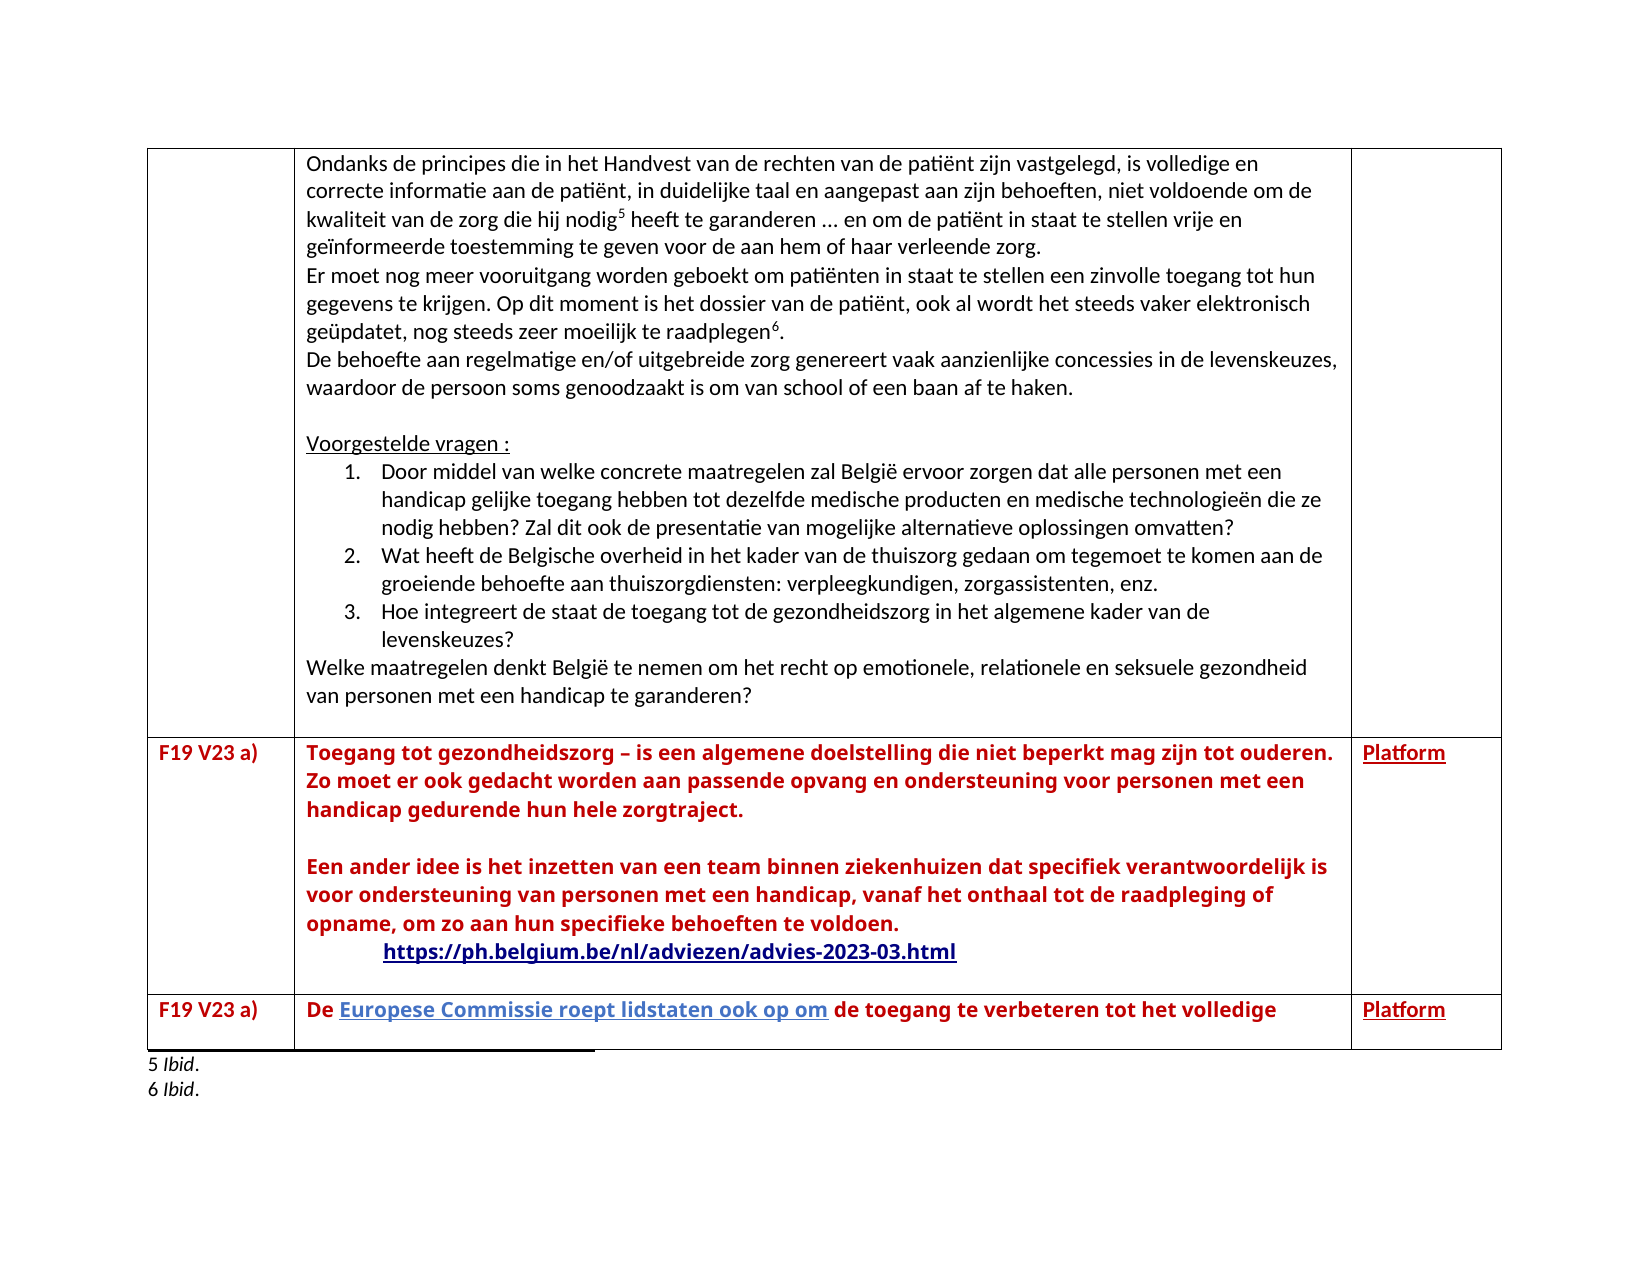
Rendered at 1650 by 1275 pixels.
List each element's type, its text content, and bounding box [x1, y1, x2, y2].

table_cell [148, 149, 294, 737]
table_cell [1352, 149, 1501, 737]
table_cell Toegang tot gezondheidszorg – is een algemene doelstelling die niet beperkt mag zijn tot ouderen. Zo moet er ook gedacht worden aan passende opvang en ondersteuning voor personen met een handicap gedurende hun hele zorgtraject. Een ander idee is het inzetten van een team binnen ziekenhuizen dat specifiek verantwoordelijk is voor ondersteuning van personen met een handicap, vanaf het onthaal tot de raadpleging of opname, om zo aan hun specifieke behoeften te voldoen. https://ph.belgium.be/nl/adviezen/advies-2023-03.html [295, 738, 1351, 994]
table_cell Platform [1352, 995, 1501, 1049]
table_cell Platform [1352, 738, 1501, 994]
table_cell Ondanks de principes die in het Handvest van de rechten van de patiënt zijn vastgelegd, is volledige en correcte informatie aan de patiënt, in duidelijke taal en aangepast aan zijn behoeften, niet voldoende om de kwaliteit van de zorg die hij nodig heeft te garanderen ... en om de patiënt in staat te stellen vrije en geïnformeerde toestemming te geven voor de aan hem of haar verleende zorg. Er moet nog meer vooruitgang worden geboekt om patiënten in staat te stellen een zinvolle toegang tot hun gegevens te krijgen. Op dit moment is het dossier van de patiënt, ook al wordt het steeds vaker elektronisch geüpdatet, nog steeds zeer moeilijk te raadplegen. De behoefte aan regelmatige en/of uitgebreide zorg genereert vaak aanzienlijke concessies in de levenskeuzes, waardoor de persoon soms genoodzaakt is om van school of een baan af te haken. Voorgestelde vragen : Door middel van welke concrete maatregelen zal België ervoor zorgen dat alle personen met een handicap gelijke toegang hebben tot dezelfde medische producten en medische technologieën die ze nodig hebben? Zal dit ook de presentatie van mogelijke alternatieve oplossingen omvatten? Wat heeft de Belgische overheid in het kader van de thuiszorg gedaan om tegemoet te komen aan de groeiende behoefte aan thuiszorgdiensten: verpleegkundigen, zorgassistenten, enz. Hoe integreert de staat de toegang tot de gezondheidszorg in het algemene kader van de levenskeuzes? Welke maatregelen denkt België te nemen om het recht op emotionele, relationele en seksuele gezondheid van personen met een handicap te garanderen? [295, 149, 1351, 737]
table_cell De Europese Commissie roept lidstaten ook op om de toegang te verbeteren tot het volledige [295, 995, 1351, 1049]
table_cell F19 V23 a) [148, 738, 294, 994]
table_cell F19 V23 a) [148, 995, 294, 1049]
